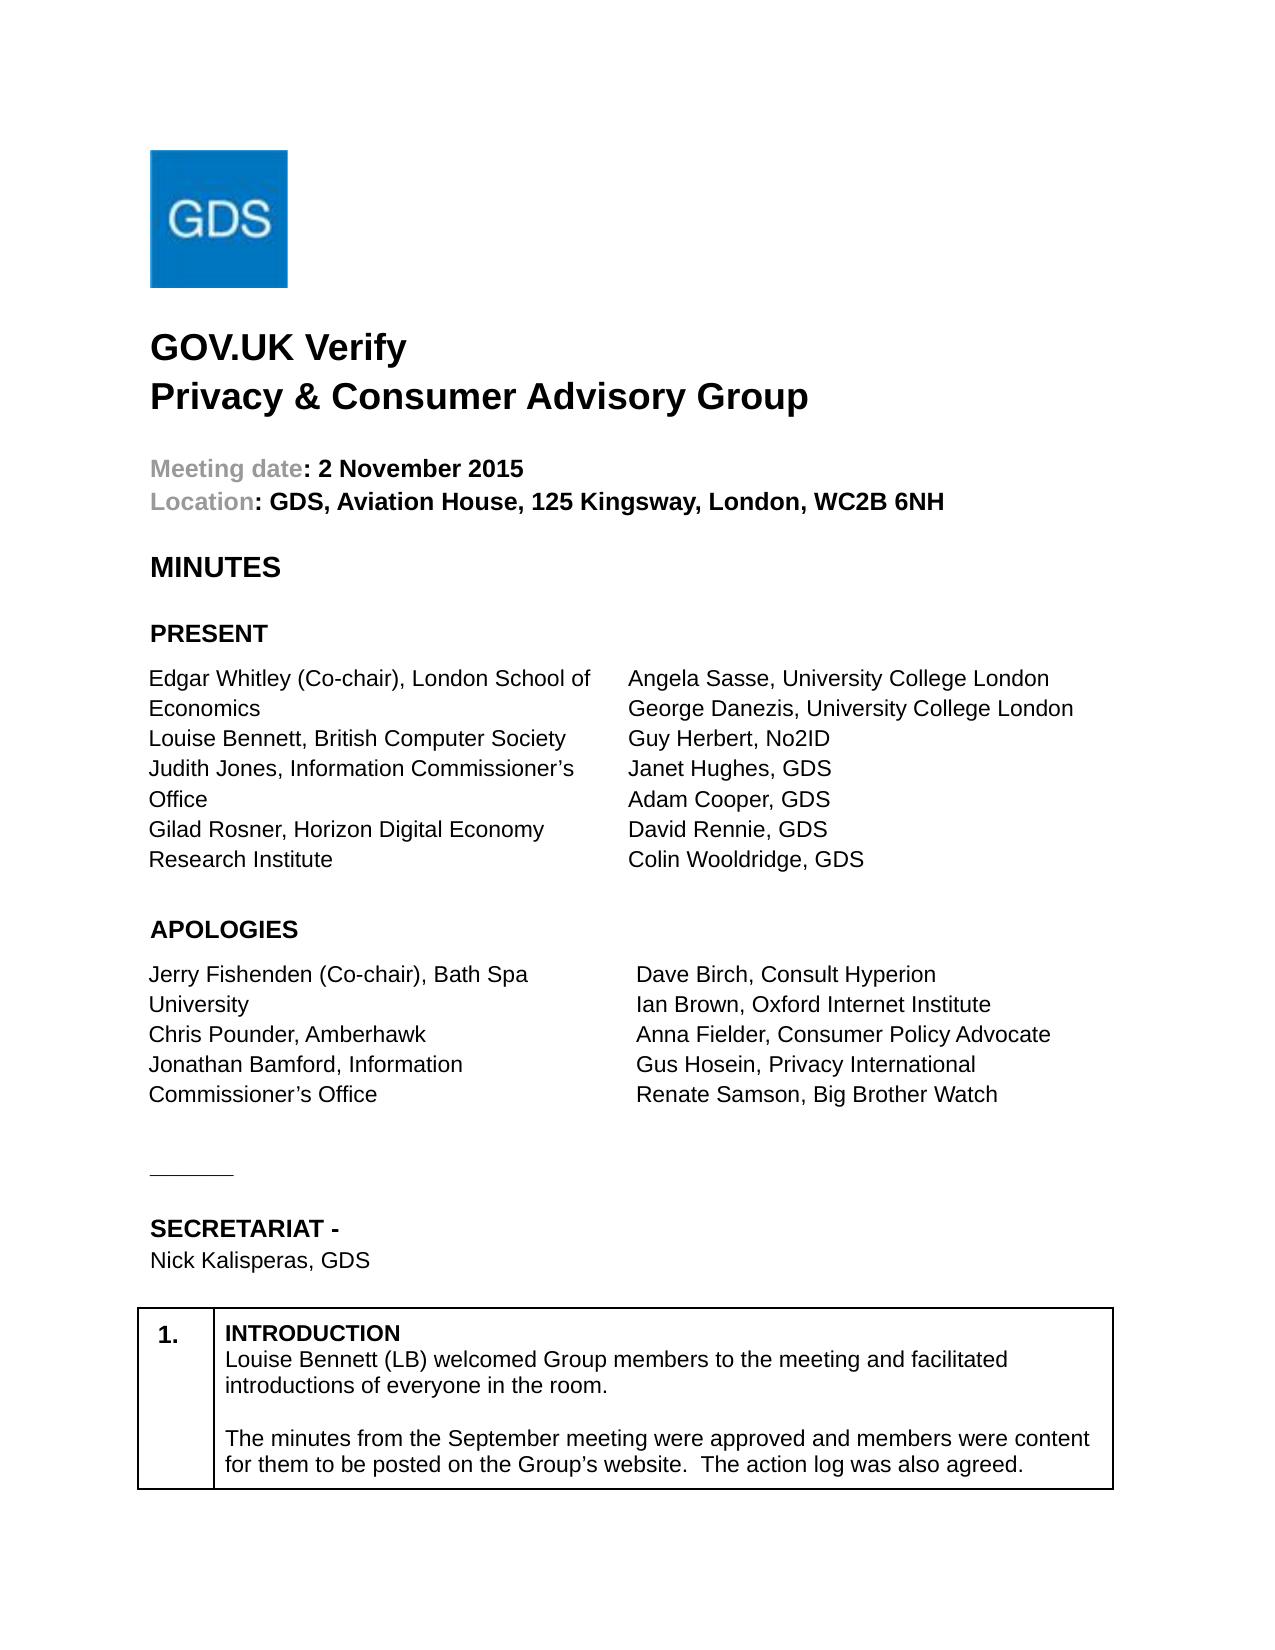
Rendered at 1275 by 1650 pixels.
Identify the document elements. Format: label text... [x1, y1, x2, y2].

table_header Angela Sasse, University College London George Danezis, University College London Guy Herbert, No2ID Janet Hughes, GDS Adam Cooper, GDS David Rennie, GDS Colin Wooldridge, GDS [619, 654, 1112, 913]
text ______ [150, 1150, 1122, 1179]
text APOLOGIES [150, 915, 1122, 944]
text Meeting date: 2 November 2015 [150, 454, 1122, 483]
text Location: GDS, Aviation House, 125 Kingsway, London, WC2B 6NH [150, 487, 1122, 516]
table_header Jerry Fishenden (Co-chair), Bath Spa University Chris Pounder, Amberhawk Jonathan Bamford, Information Commissioner’s Office [139, 950, 624, 1148]
text Privacy & Consumer Advisory Group [150, 374, 1122, 417]
table_header 1. [139, 1309, 213, 1488]
table_header INTRODUCTION Louise Bennett (LB) welcomed Group members to the meeting and facilitated introductions of everyone in the room. The minutes from the September meeting were approved and members were content for them to be posted on the Group’s website. The action log was also agreed. [215, 1309, 1112, 1488]
picture [150, 150, 288, 288]
text GOV.UK Verify [150, 325, 1122, 368]
table_header Edgar Whitley (Co-chair), London School of Economics Louise Bennett, British Computer Society Judith Jones, Information Commissioner’s Office Gilad Rosner, Horizon Digital Economy Research Institute [139, 654, 616, 913]
text MINUTES [150, 550, 1122, 584]
text PRESENT [150, 619, 1122, 648]
text SECRETARIAT - [150, 1214, 1122, 1242]
table_header Dave Birch, Consult Hyperion Ian Brown, Oxford Internet Institute Anna Fielder, Consumer Policy Advocate Gus Hosein, Privacy International Renate Samson, Big Brother Watch [626, 950, 1112, 1148]
text Nick Kalisperas, GDS [150, 1247, 1122, 1273]
